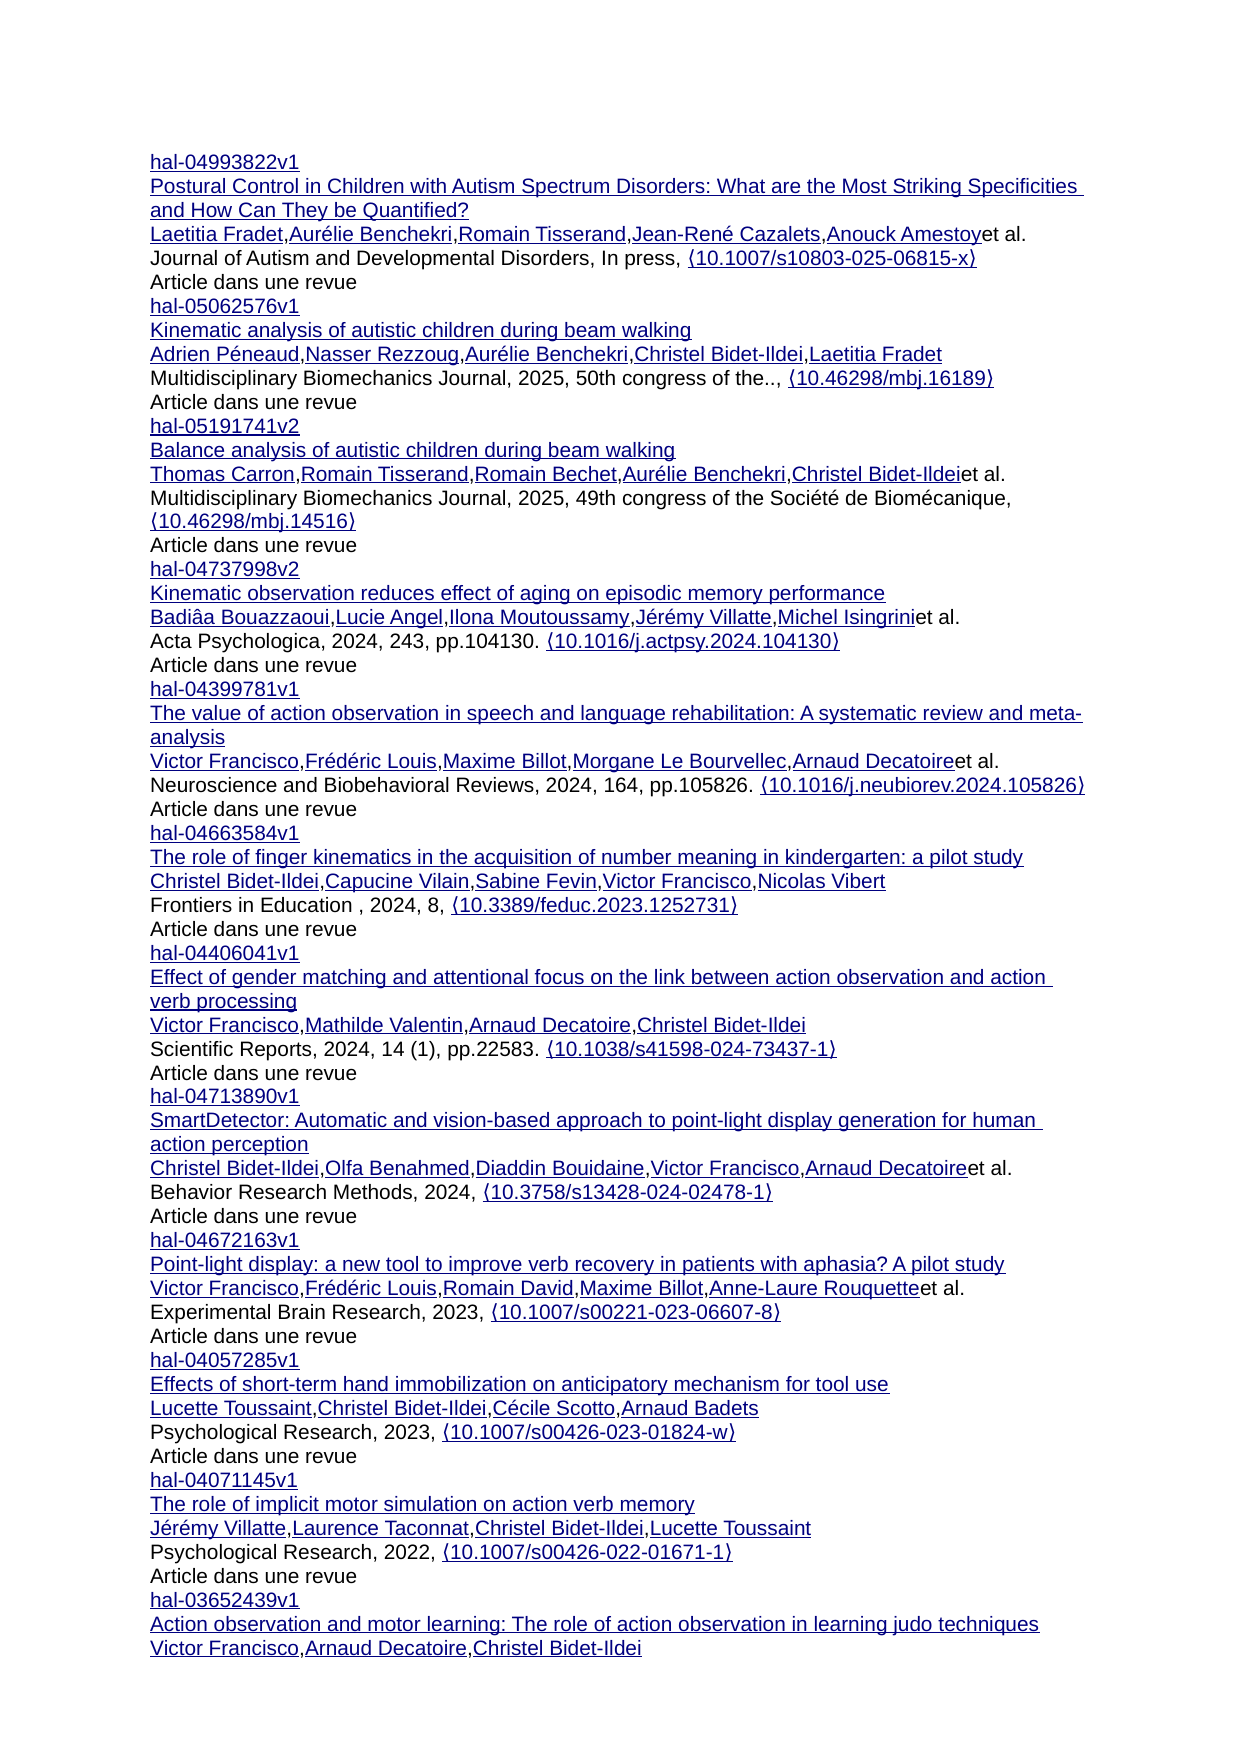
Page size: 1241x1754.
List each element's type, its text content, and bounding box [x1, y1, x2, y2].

table_cell hal-04993822v1 [150, 150, 1090, 174]
table_cell Kinematic observation reduces effect of aging on episodic memory performance Badiâa Bouazzaoui,Lucie Angel,Ilona Moutoussamy,Jérémy Villatte,Michel Isingriniet al. Acta Psychologica, 2024, 243, pp.104130. ⟨10.1016/j.actpsy.2024.104130⟩ Article dans une revue hal-04399781v1 [150, 581, 1090, 701]
table_cell SmartDetector: Automatic and vision-based approach to point-light display generation for human action perception Christel Bidet-Ildei,Olfa Benahmed,Diaddin Bouidaine,Victor Francisco,Arnaud Decatoireet al. Behavior Research Methods, 2024, ⟨10.3758/s13428-024-02478-1⟩ Article dans une revue hal-04672163v1 [150, 1108, 1090, 1252]
table_cell Effect of gender matching and attentional focus on the link between action observation and action verb processing Victor Francisco,Mathilde Valentin,Arnaud Decatoire,Christel Bidet-Ildei Scientific Reports, 2024, 14 (1), pp.22583. ⟨10.1038/s41598-024-73437-1⟩ Article dans une revue hal-04713890v1 [150, 965, 1090, 1108]
table_cell Action observation and motor learning: The role of action observation in learning judo techniques Victor Francisco,Arnaud Decatoire,Christel Bidet-Ildei [150, 1611, 1090, 1659]
table_cell The role of implicit motor simulation on action verb memory Jérémy Villatte,Laurence Taconnat,Christel Bidet-Ildei,Lucette Toussaint Psychological Research, 2022, ⟨10.1007/s00426-022-01671-1⟩ Article dans une revue hal-03652439v1 [150, 1492, 1090, 1611]
table_cell The role of finger kinematics in the acquisition of number meaning in kindergarten: a pilot study Christel Bidet-Ildei,Capucine Vilain,Sabine Fevin,Victor Francisco,Nicolas Vibert Frontiers in Education , 2024, 8, ⟨10.3389/feduc.2023.1252731⟩ Article dans une revue hal-04406041v1 [150, 845, 1090, 964]
table_cell The value of action observation in speech and language rehabilitation: A systematic review and meta-analysis Victor Francisco,Frédéric Louis,Maxime Billot,Morgane Le Bourvellec,Arnaud Decatoireet al. Neuroscience and Biobehavioral Reviews, 2024, 164, pp.105826. ⟨10.1016/j.neubiorev.2024.105826⟩ Article dans une revue hal-04663584v1 [150, 701, 1090, 845]
table_cell Point-light display: a new tool to improve verb recovery in patients with aphasia? A pilot study Victor Francisco,Frédéric Louis,Romain David,Maxime Billot,Anne-Laure Rouquetteet al. Experimental Brain Research, 2023, ⟨10.1007/s00221-023-06607-8⟩ Article dans une revue hal-04057285v1 [150, 1252, 1090, 1372]
table_cell Kinematic analysis of autistic children during beam walking Adrien Péneaud,Nasser Rezzoug,Aurélie Benchekri,Christel Bidet-Ildei,Laetitia Fradet Multidisciplinary Biomechanics Journal, 2025, 50th congress of the.., ⟨10.46298/mbj.16189⟩ Article dans une revue hal-05191741v2 [150, 318, 1090, 437]
table_cell Postural Control in Children with Autism Spectrum Disorders: What are the Most Striking Specificities and How Can They be Quantified? Laetitia Fradet,Aurélie Benchekri,Romain Tisserand,Jean-René Cazalets,Anouck Amestoyet al. Journal of Autism and Developmental Disorders, In press, ⟨10.1007/s10803-025-06815-x⟩ Article dans une revue hal-05062576v1 [150, 174, 1090, 318]
table_cell Effects of short-term hand immobilization on anticipatory mechanism for tool use Lucette Toussaint,Christel Bidet-Ildei,Cécile Scotto,Arnaud Badets Psychological Research, 2023, ⟨10.1007/s00426-023-01824-w⟩ Article dans une revue hal-04071145v1 [150, 1372, 1090, 1492]
table_cell Balance analysis of autistic children during beam walking Thomas Carron,Romain Tisserand,Romain Bechet,Aurélie Benchekri,Christel Bidet-Ildeiet al. Multidisciplinary Biomechanics Journal, 2025, 49th congress of the Société de Biomécanique, ⟨10.46298/mbj.14516⟩ Article dans une revue hal-04737998v2 [150, 438, 1090, 581]
